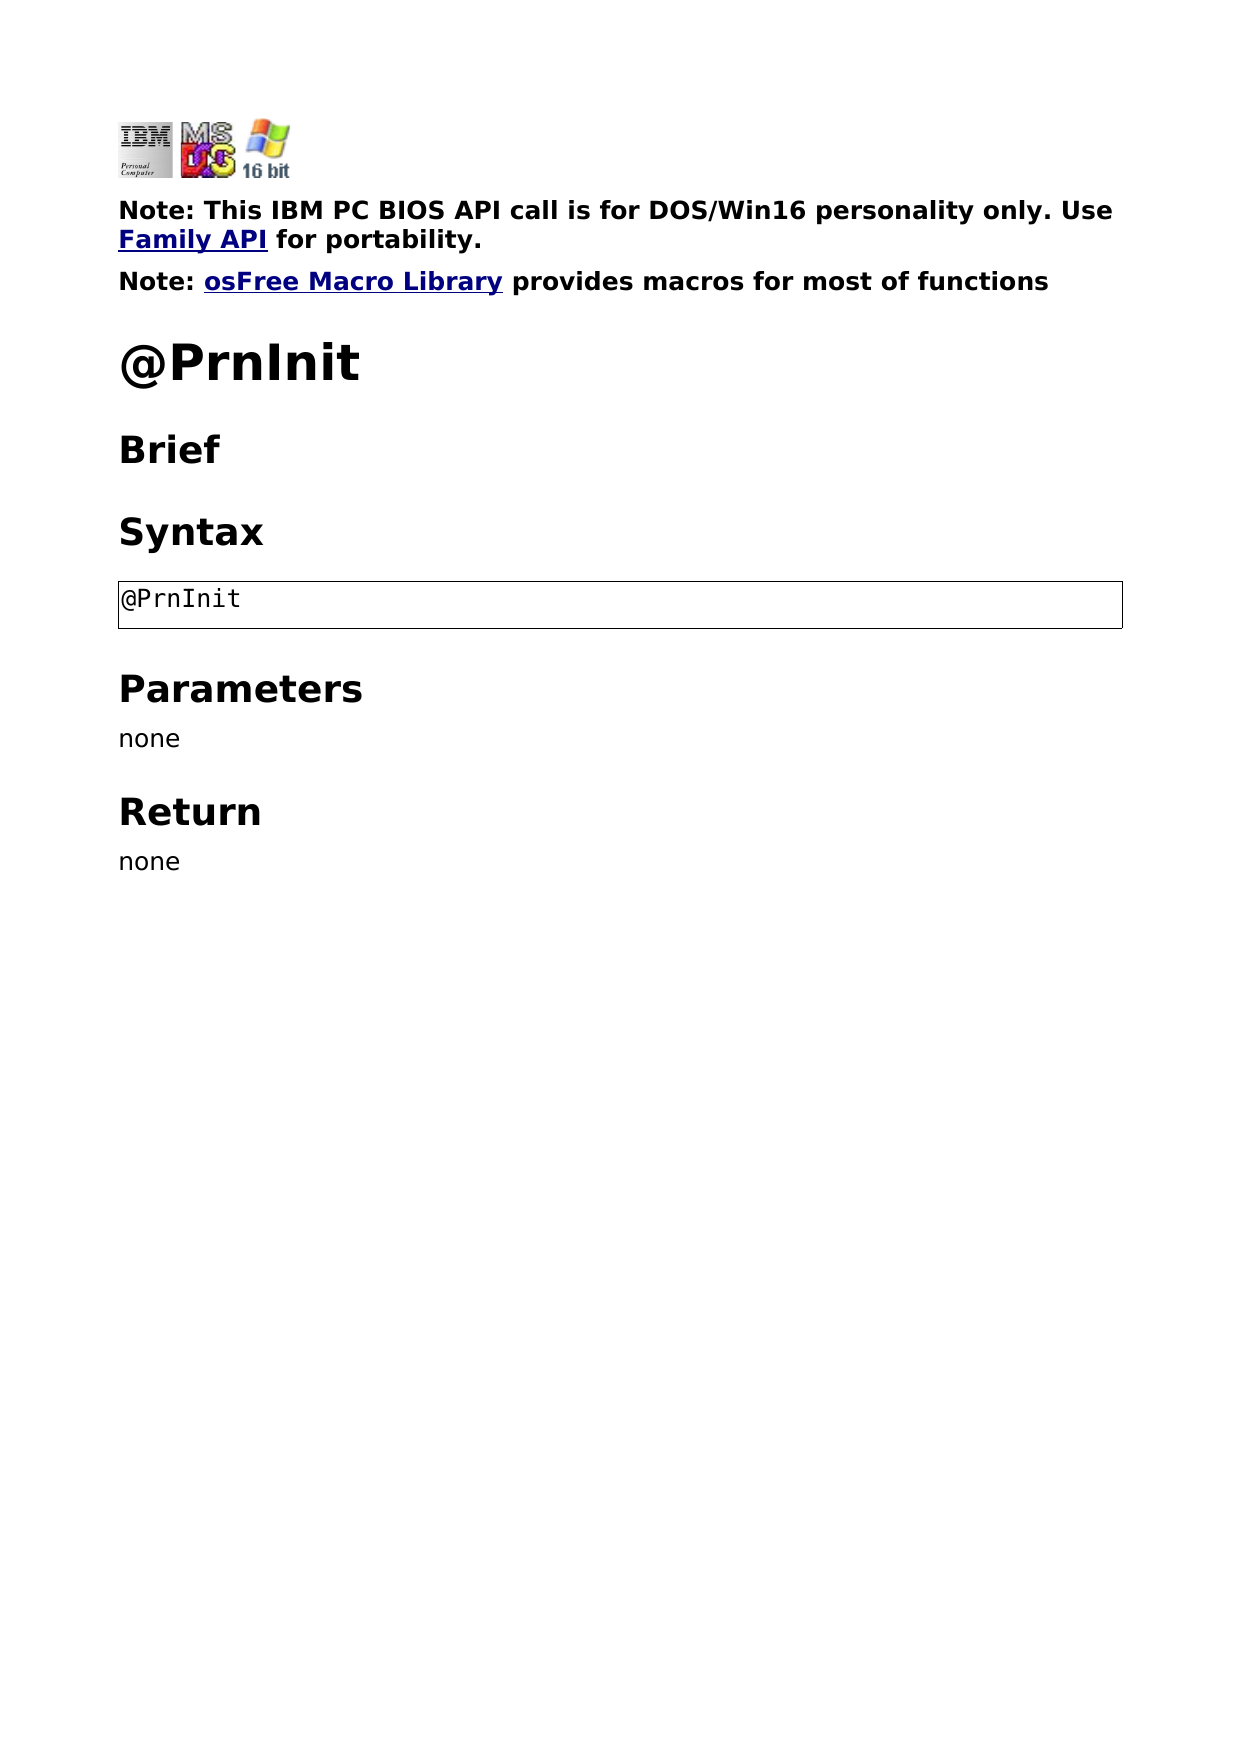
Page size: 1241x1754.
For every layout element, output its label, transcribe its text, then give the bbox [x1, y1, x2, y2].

picture [118, 122, 173, 178]
table_header @PrnInit [119, 582, 1122, 628]
text Note: This IBM PC BIOS API call is for DOS/Win16 personality only. Use Family API for portability. [118, 196, 1122, 254]
subtitle Parameters [118, 668, 1122, 712]
picture [180, 122, 236, 178]
text Note: osFree Macro Library provides macros for most of functions [118, 267, 1122, 296]
text none [118, 847, 1122, 876]
picture [243, 118, 291, 178]
subtitle Brief [118, 429, 1122, 473]
subtitle @PrnInit [118, 333, 1122, 392]
text none [118, 724, 1122, 753]
subtitle Return [118, 791, 1122, 834]
subtitle Syntax [118, 510, 1122, 554]
